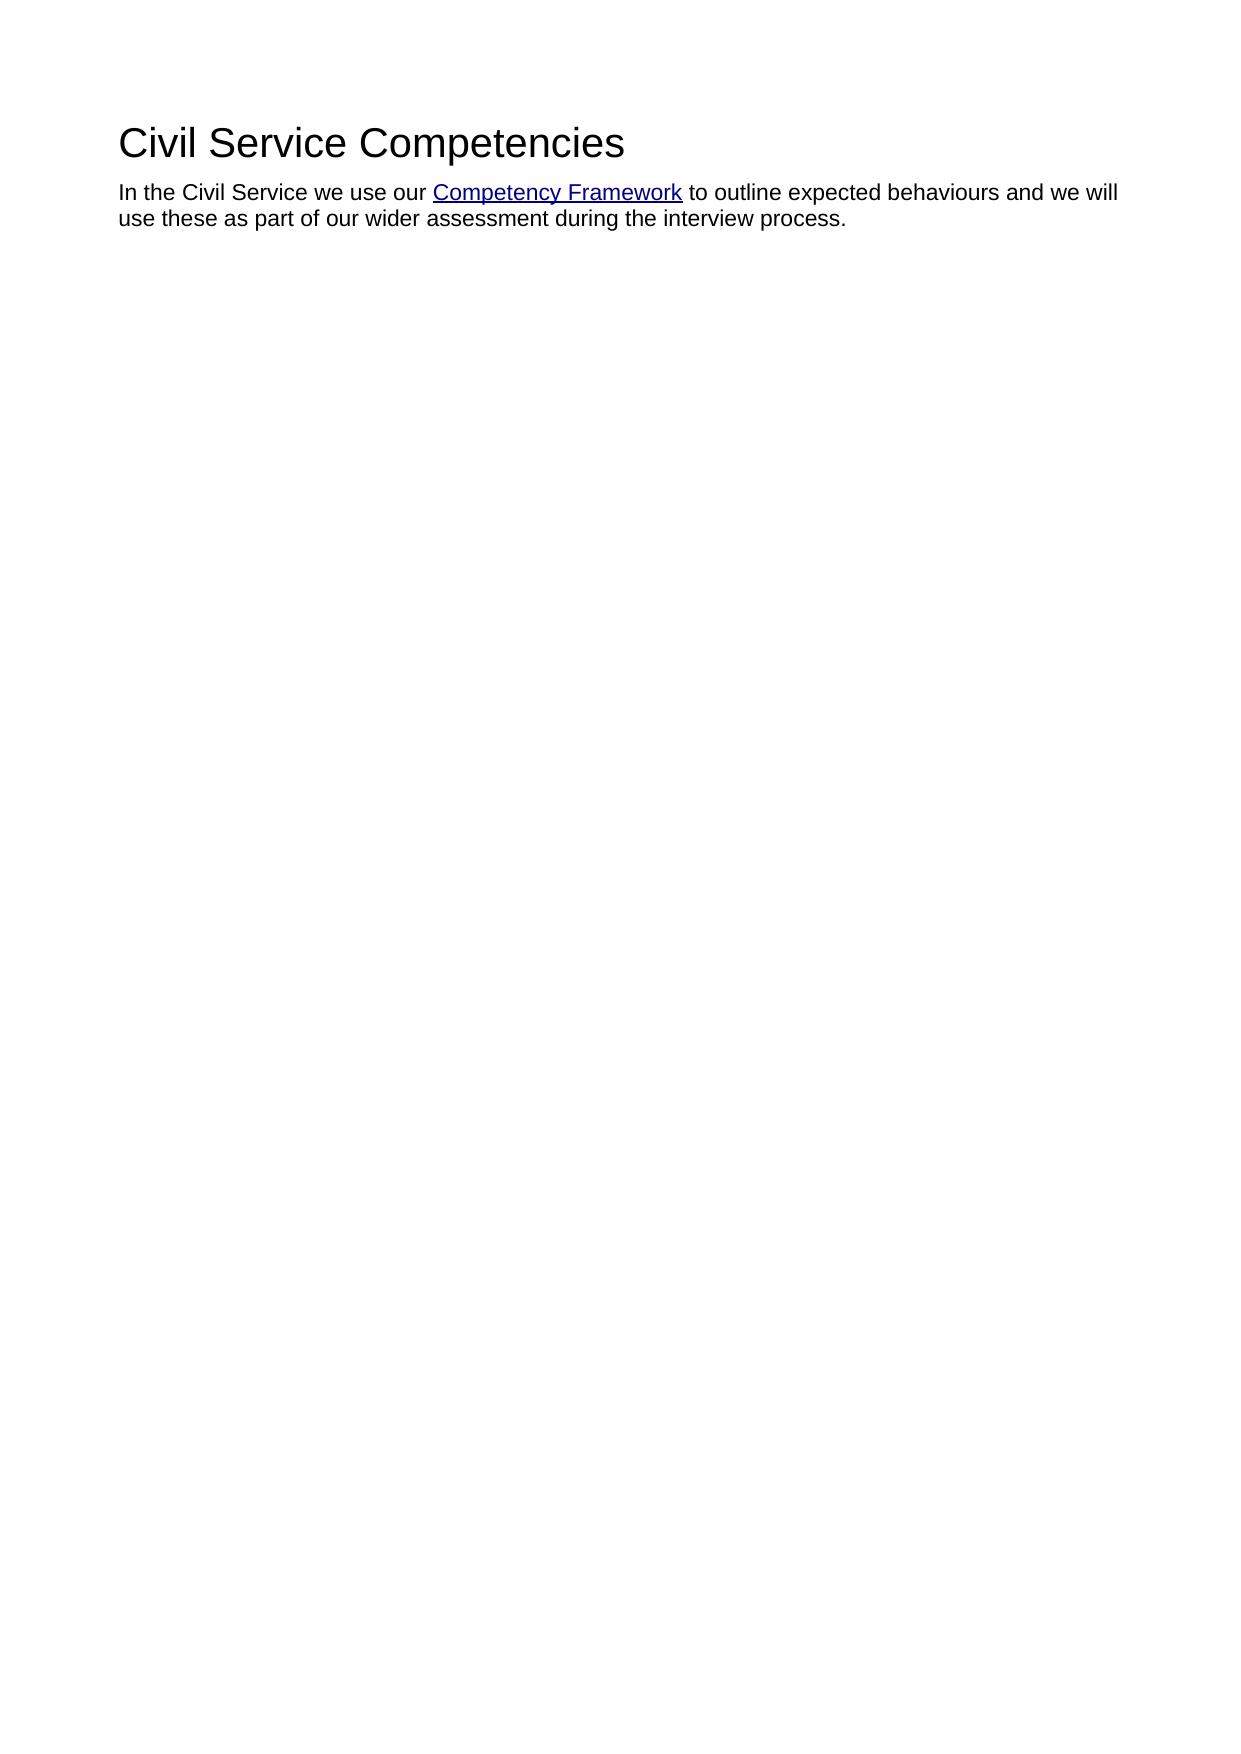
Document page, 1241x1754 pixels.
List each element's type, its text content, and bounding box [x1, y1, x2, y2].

text In the Civil Service we use our Competency Framework to outline expected behaviours and we will use these as part of our wider assessment during the interview process. [118, 178, 1122, 231]
subtitle Civil Service Competencies [118, 118, 1122, 166]
